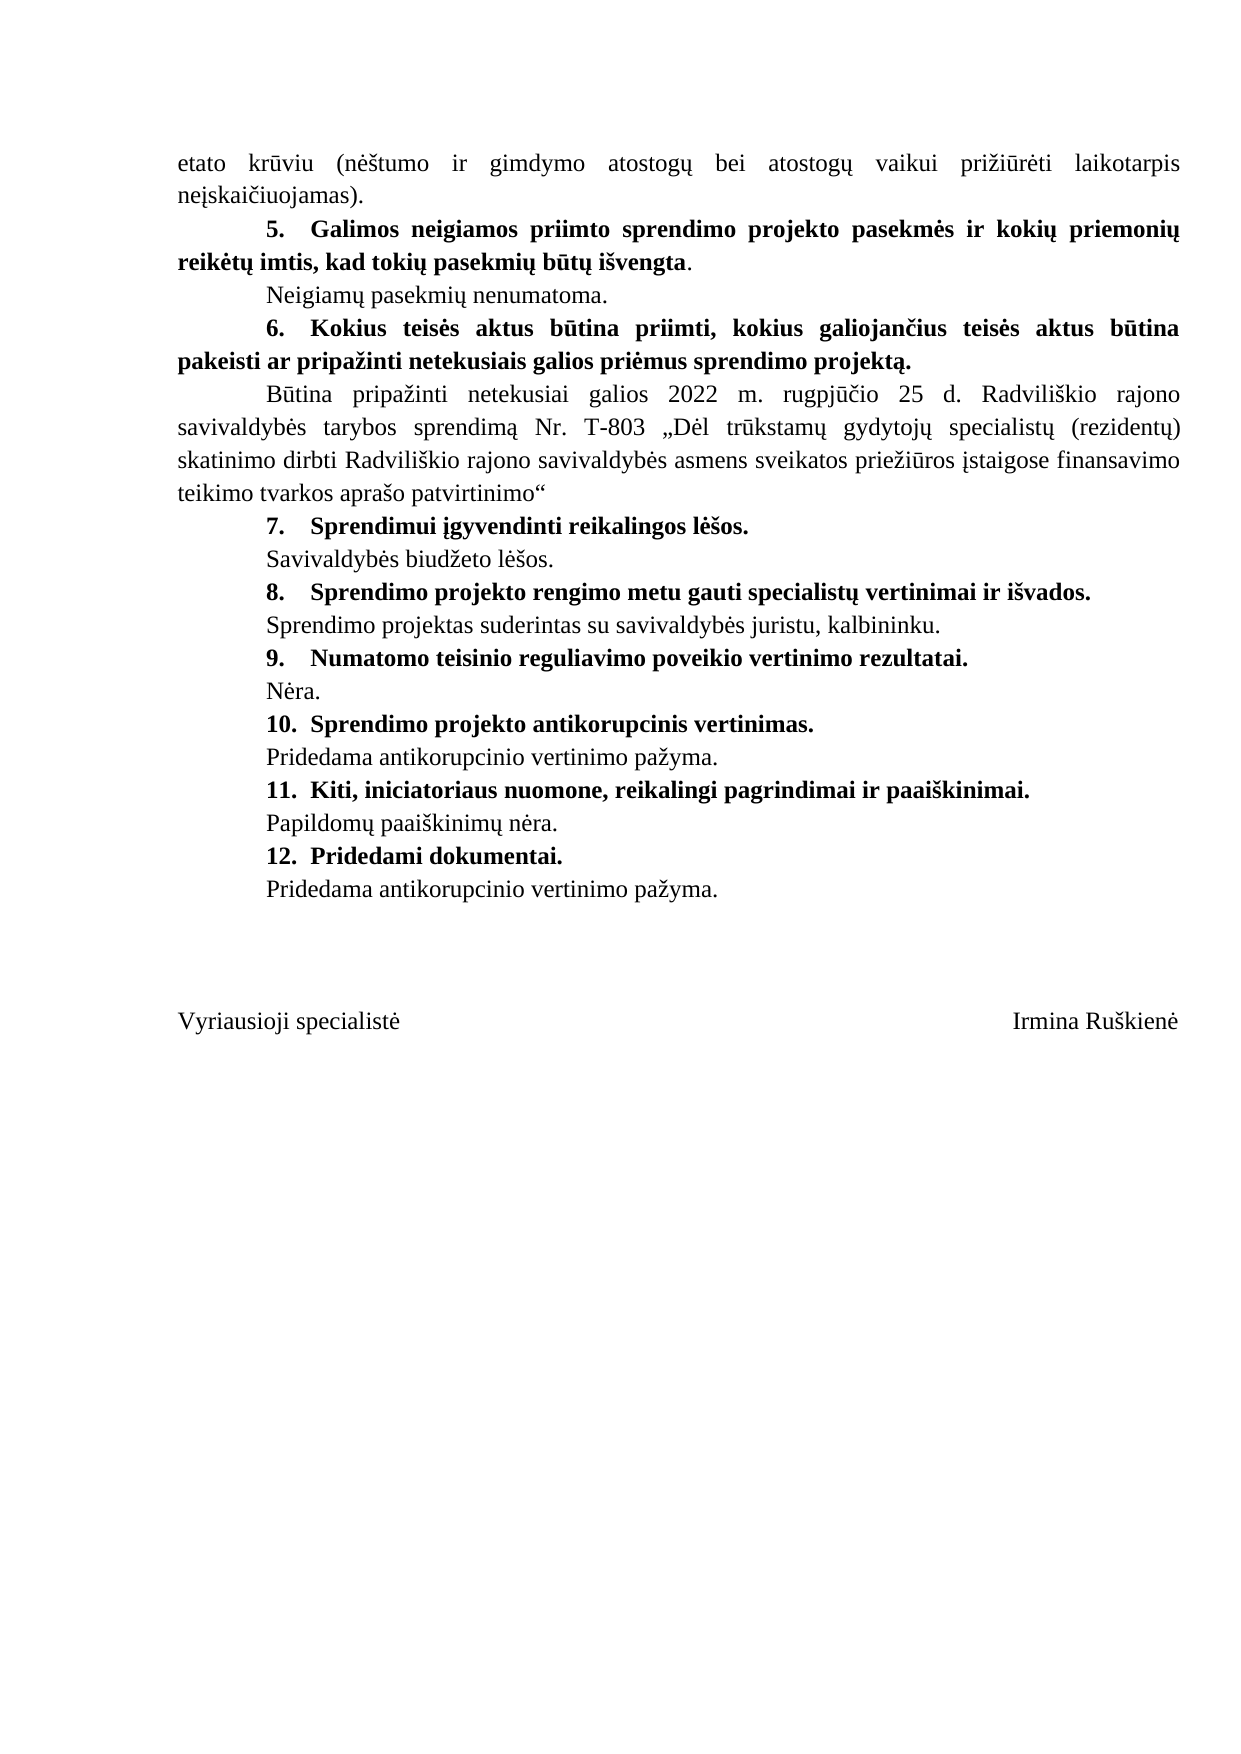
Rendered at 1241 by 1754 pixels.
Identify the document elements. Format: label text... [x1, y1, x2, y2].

text Būtina pripažinti netekusiai galios 2022 m. rugpjūčio 25 d. Radviliškio rajono savivaldybės tarybos sprendimą Nr. T-803 „Dėl trūkstamų gydytojų specialistų (rezidentų) skatinimo dirbti Radviliškio rajono savivaldybės asmens sveikatos priežiūros įstaigose finansavimo teikimo tvarkos aprašo patvirtinimo“ [177, 379, 1181, 507]
text Pridedama antikorupcinio vertinimo pažyma. [266, 874, 1181, 903]
text 11. Kiti, iniciatoriaus nuomone, reikalingi pagrindimai ir paaiškinimai. [177, 775, 1181, 804]
text 5. Galimos neigiamos priimto sprendimo projekto pasekmės ir kokių priemonių reikėtų imtis, kad tokių pasekmių būtų išvengta. [177, 214, 1181, 275]
text Savivaldybės biudžeto lėšos. [177, 544, 1181, 573]
text Neigiamų pasekmių nenumatoma. [177, 280, 1181, 308]
text 9. Numatomo teisinio reguliavimo poveikio vertinimo rezultatai. [177, 643, 1181, 672]
text Vyriausioji specialistė Irmina Ruškienė [177, 1006, 1181, 1035]
text Pridedama antikorupcinio vertinimo pažyma. [266, 742, 1181, 771]
text Sprendimo projektas suderintas su savivaldybės juristu, kalbininku. [177, 610, 1181, 639]
text 8. Sprendimo projekto rengimo metu gauti specialistų vertinimai ir išvados. [177, 577, 1181, 606]
text 7. Sprendimui įgyvendinti reikalingos lėšos. [177, 511, 1181, 539]
text Papildomų paaiškinimų nėra. [266, 808, 1181, 837]
text etato krūviu (nėštumo ir gimdymo atostogų bei atostogų vaikui prižiūrėti laikotarpis neįskaičiuojamas). [177, 148, 1181, 209]
text Nėra. [266, 676, 1181, 705]
text 6. Kokius teisės aktus būtina priimti, kokius galiojančius teisės aktus būtina pakeisti ar pripažinti netekusiais galios priėmus sprendimo projektą. [177, 313, 1181, 374]
text 12. Pridedami dokumentai. [177, 841, 1181, 870]
text 10. Sprendimo projekto antikorupcinis vertinimas. [177, 709, 1181, 738]
